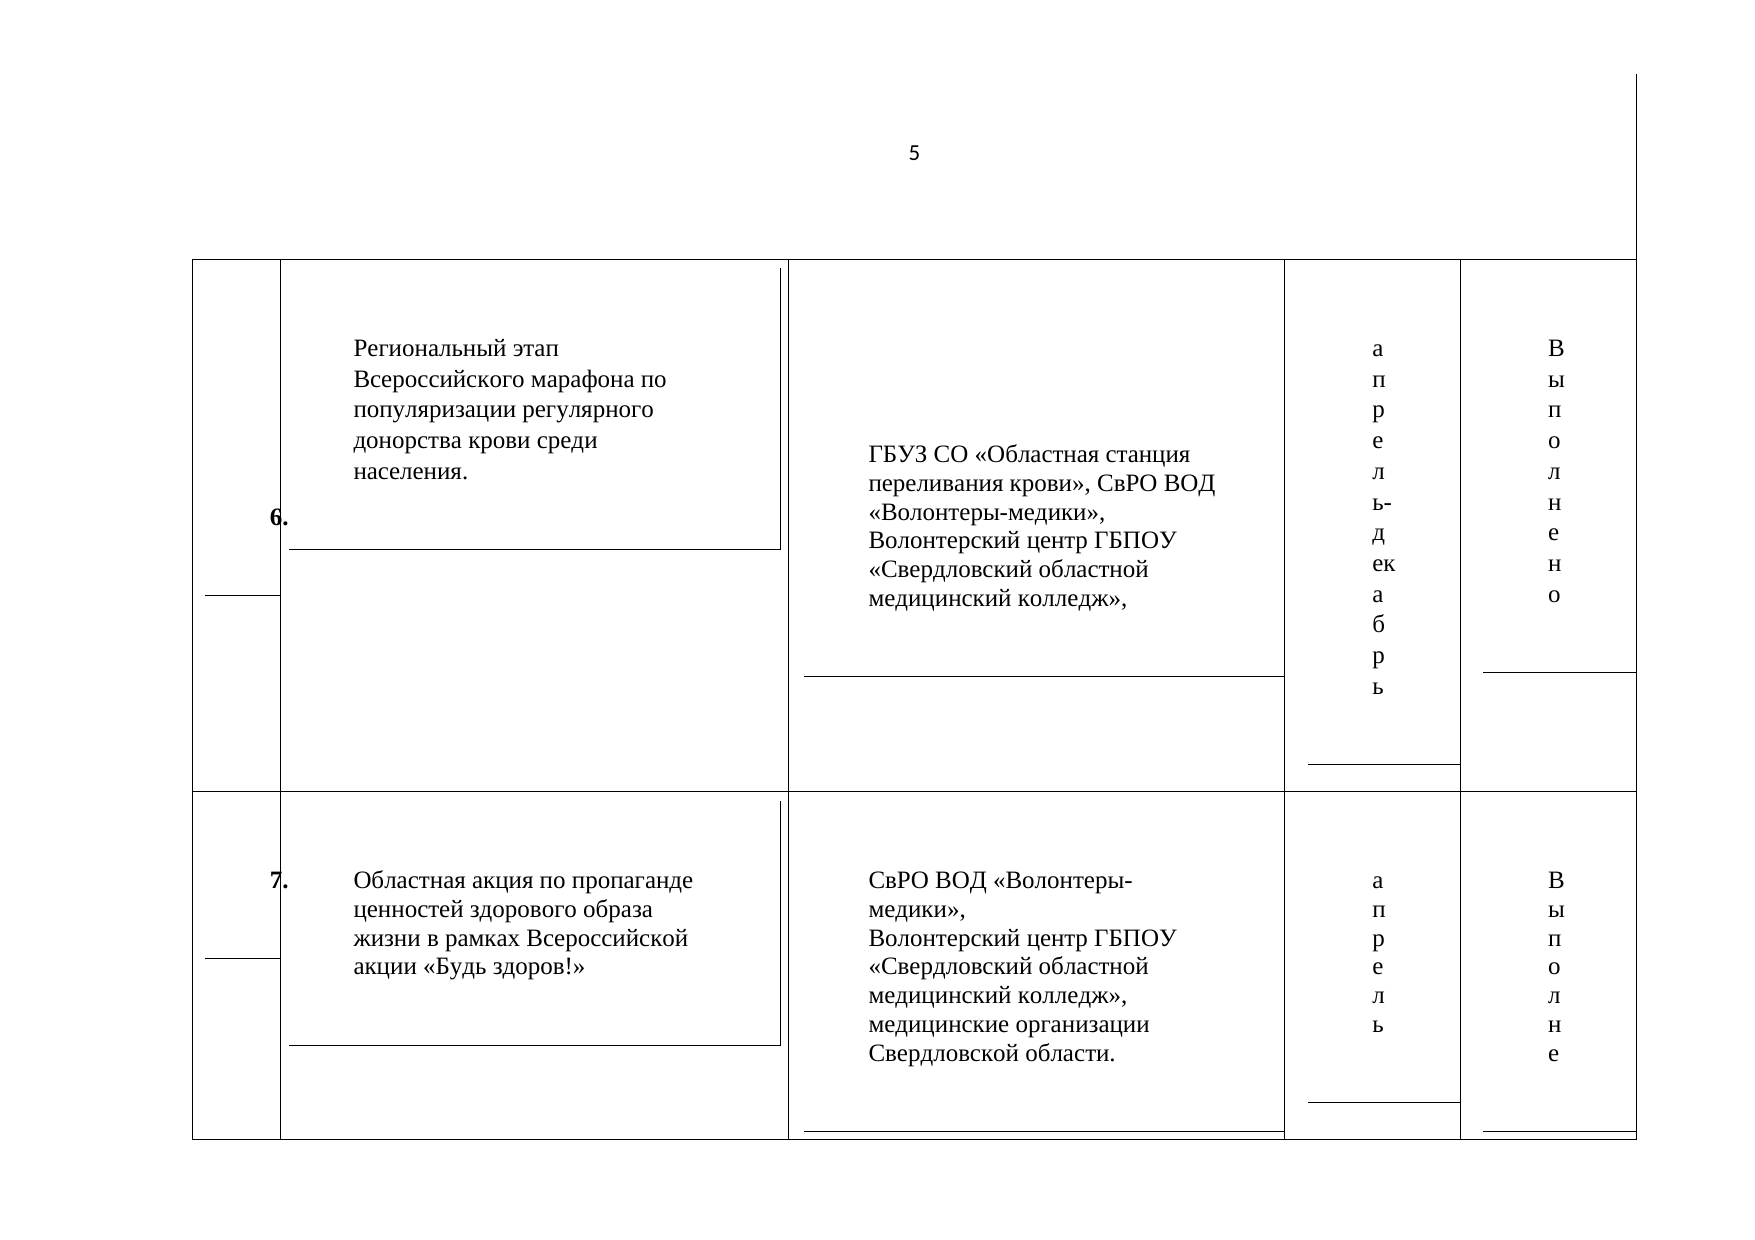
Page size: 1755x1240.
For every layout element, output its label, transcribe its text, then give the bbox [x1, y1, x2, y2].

table_cell Областная акция по пропаганде ценностей здорового образа жизни в рамках Всероссийской акции «Будь здоров!» [281, 792, 788, 1139]
table_cell Выполне [1461, 792, 1636, 1139]
table_cell [273, 510, 280, 516]
table_cell [193, 792, 280, 1139]
table_cell СвРО ВОД «Волонтеры-медики», Волонтерский центр ГБПОУ «Свердловский областной медицинский колледж», медицинские организации Свердловской области. [789, 792, 1284, 1139]
table_cell Выполнено [1461, 260, 1636, 791]
table_cell апрель [1285, 792, 1460, 1139]
table_cell [193, 260, 280, 791]
table_cell Региональный этап Всероссийского марафона по популяризации регулярного донорства крови среди населения. [281, 260, 788, 791]
table_cell ГБУЗ СО «Областная станция переливания крови», СвРО ВОД «Волонтеры-медики», Волонтерский центр ГБПОУ «Свердловский областной медицинский колледж», [789, 260, 1284, 791]
table_cell апрель-декабрь [1285, 260, 1460, 791]
